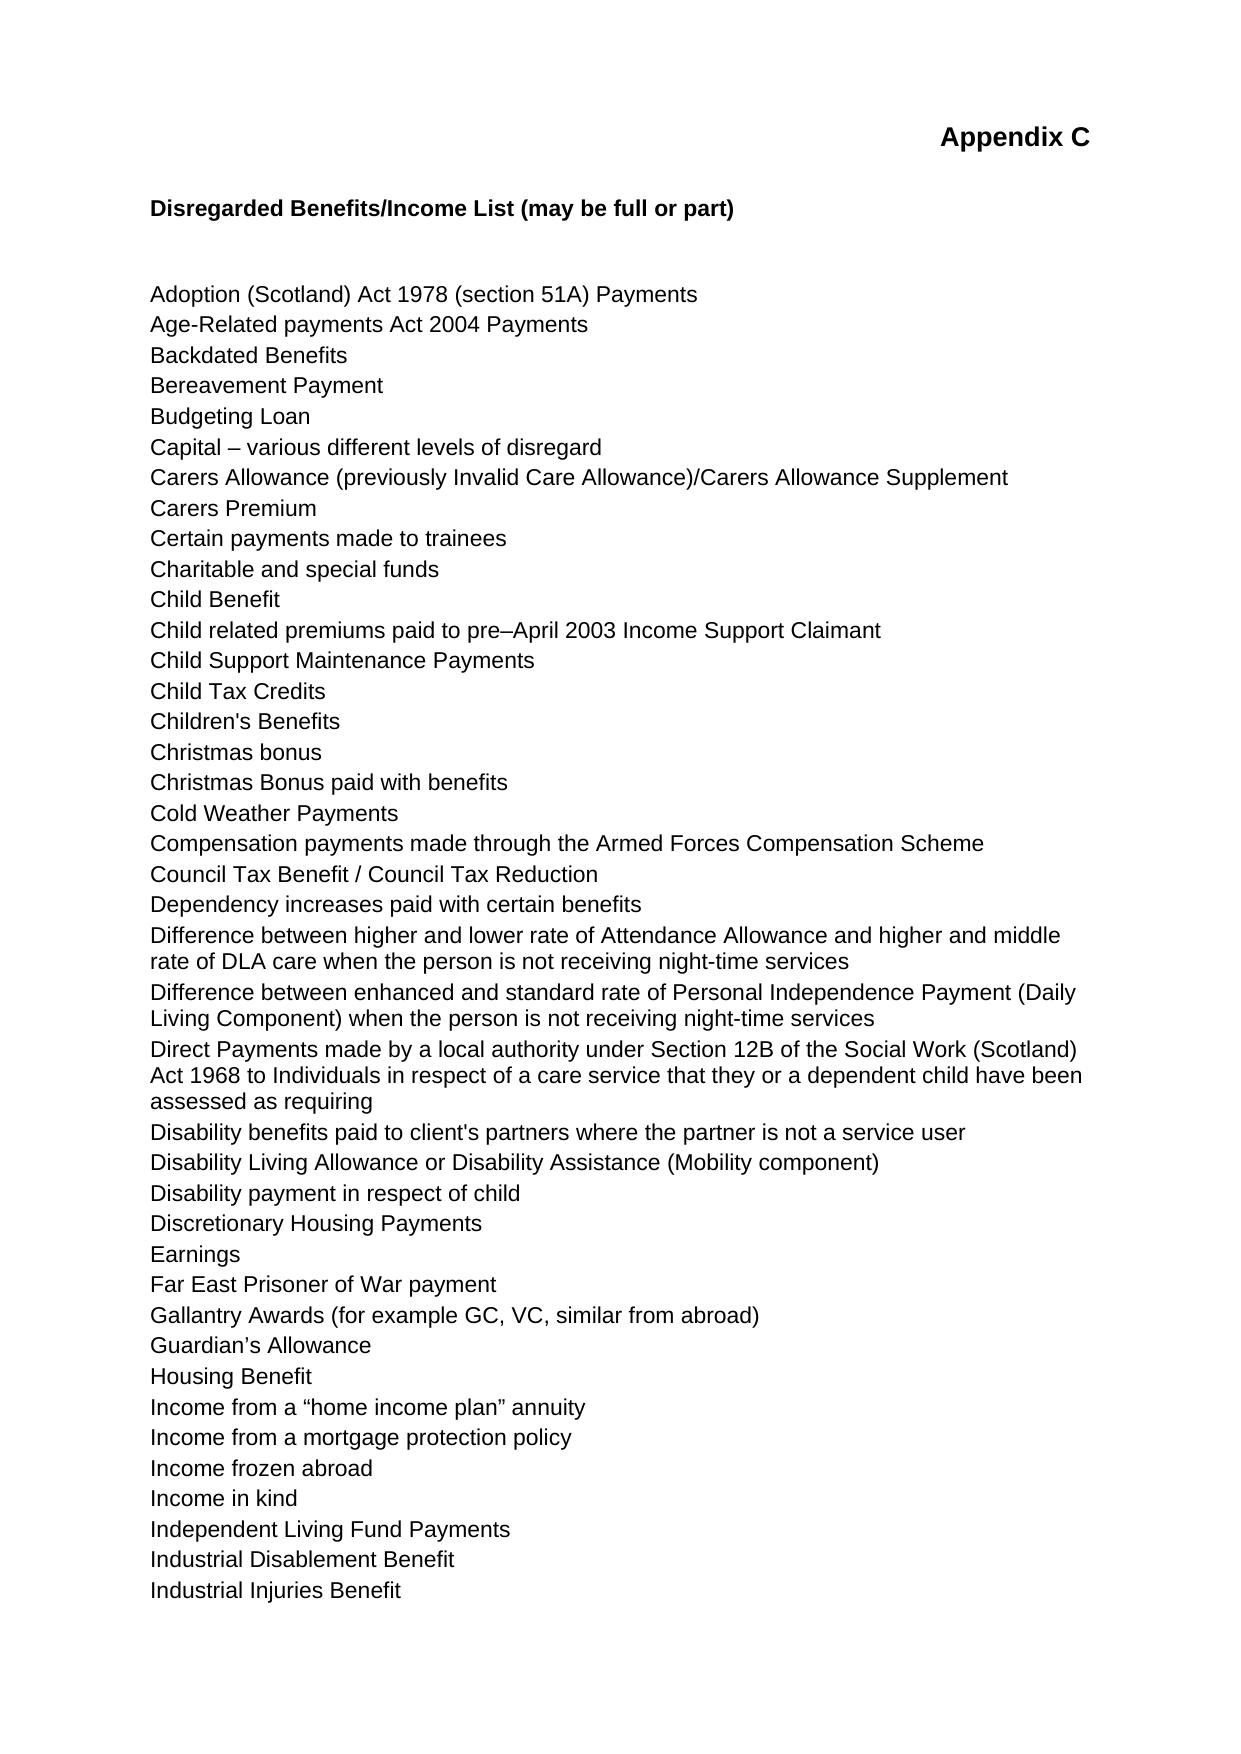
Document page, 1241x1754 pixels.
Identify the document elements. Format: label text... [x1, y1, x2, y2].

text Difference between enhanced and standard rate of Personal Independence Payment (Daily Living Component) when the person is not receiving night-time services [150, 979, 1090, 1031]
text Income in kind [150, 1485, 1090, 1511]
text Bereavement Payment [150, 372, 1090, 399]
text Carers Allowance (previously Invalid Care Allowance)/Carers Allowance Supplement [150, 464, 1090, 490]
text Industrial Injuries Benefit [150, 1577, 1090, 1603]
text Child related premiums paid to pre–April 2003 Income Support Claimant [150, 617, 1090, 643]
text Disability benefits paid to client's partners where the partner is not a service user [150, 1119, 1090, 1145]
text Carers Premium [150, 494, 1090, 521]
text Council Tax Benefit / Council Tax Reduction [150, 861, 1090, 887]
text Income from a mortgage protection policy [150, 1424, 1090, 1450]
text Budgeting Loan [150, 403, 1090, 429]
text Disability Living Allowance or Disability Assistance (Mobility component) [150, 1149, 1090, 1176]
text Backdated Benefits [150, 342, 1090, 368]
text Age-Related payments Act 2004 Payments [150, 311, 1090, 338]
text Industrial Disablement Benefit [150, 1546, 1090, 1572]
text Income frozen abroad [150, 1454, 1090, 1481]
text Difference between higher and lower rate of Attendance Allowance and higher and middle rate of DLA care when the person is not receiving night-time services [150, 922, 1090, 974]
text Charitable and special funds [150, 556, 1090, 582]
text Disability payment in respect of child [150, 1180, 1090, 1206]
text Certain payments made to trainees [150, 525, 1090, 551]
text Christmas bonus [150, 739, 1090, 765]
text Dependency increases paid with certain benefits [150, 891, 1090, 918]
text Child Support Maintenance Payments [150, 647, 1090, 673]
text Children's Benefits [150, 708, 1090, 734]
text Christmas Bonus paid with benefits [150, 769, 1090, 796]
text Independent Living Fund Payments [150, 1516, 1090, 1542]
text Direct Payments made by a local authority under Section 12B of the Social Work (Scotland) Act 1968 to Individuals in respect of a care service that they or a dependent child have been assessed as requiring [150, 1036, 1090, 1115]
text Discretionary Housing Payments [150, 1210, 1090, 1237]
text Child Tax Credits [150, 678, 1090, 704]
text Far East Prisoner of War payment [150, 1271, 1090, 1298]
text Adoption (Scotland) Act 1978 (section 51A) Payments [150, 281, 1090, 307]
text Cold Weather Payments [150, 800, 1090, 826]
subtitle Appendix C [150, 121, 1090, 152]
text Capital – various different levels of disregard [150, 433, 1090, 460]
text Income from a “home income plan” annuity [150, 1393, 1090, 1420]
text Disregarded Benefits/Income List (may be full or part) [150, 195, 1090, 221]
text Guardian’s Allowance [150, 1332, 1090, 1359]
text Compensation payments made through the Armed Forces Compensation Scheme [150, 830, 1090, 857]
text Child Benefit [150, 586, 1090, 612]
text Earnings [150, 1241, 1090, 1267]
text Gallantry Awards (for example GC, VC, similar from abroad) [150, 1302, 1090, 1328]
text Housing Benefit [150, 1363, 1090, 1389]
